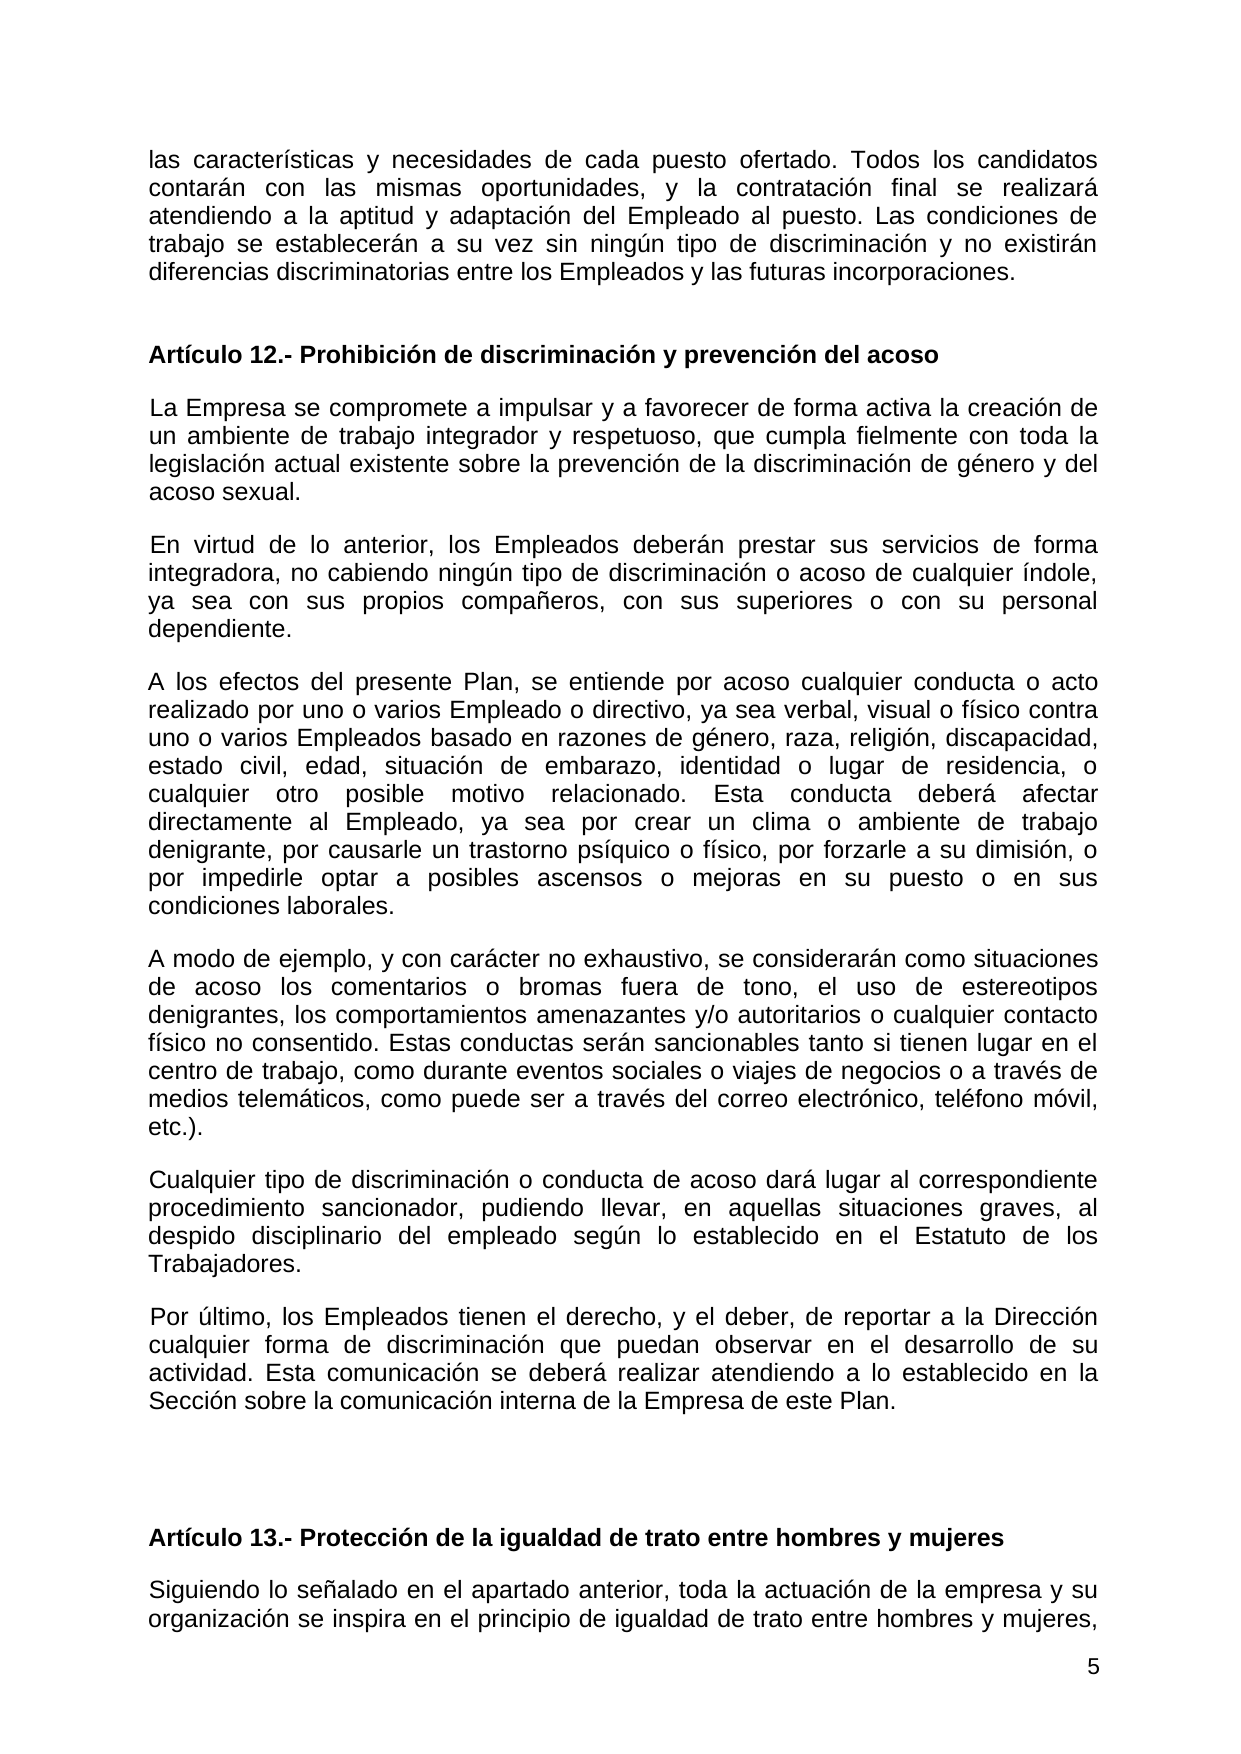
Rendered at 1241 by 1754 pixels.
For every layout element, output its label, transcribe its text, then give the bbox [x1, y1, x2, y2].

text Artículo 13.- Protección de la igualdad de trato entre hombres y mujeres [148, 1523, 1100, 1552]
text La Empresa se compromete a impulsar y a favorecer de forma activa la creación de un ambiente de trabajo integrador y respetuoso, que cumpla fielmente con toda la legislación actual existente sobre la prevención de la discriminación de género y del acoso sexual. [148, 394, 1100, 505]
text En virtud de lo anterior, los Empleados deberán prestar sus servicios de forma integradora, no cabiendo ningún tipo de discriminación o acoso de cualquier índole, ya sea con sus propios compañeros, con sus superiores o con su personal dependiente. [148, 531, 1100, 643]
text Artículo 12.- Prohibición de discriminación y prevención del acoso [148, 340, 1100, 369]
text A los efectos del presente Plan, se entiende por acoso cualquier conducta o acto realizado por uno o varios Empleado o directivo, ya sea verbal, visual o físico contra uno o varios Empleados basado en razones de género, raza, religión, discapacidad, estado civil, edad, situación de embarazo, identidad o lugar de residencia, o cualquier otro posible motivo relacionado. Esta conducta deberá afectar directamente al Empleado, ya sea por crear un clima o ambiente de trabajo denigrante, por causarle un trastorno psíquico o físico, por forzarle a su dimisión, o por impedirle optar a posibles ascensos o mejoras en su puesto o en sus condiciones laborales. [148, 668, 1100, 919]
text Siguiendo lo señalado en el apartado anterior, toda la actuación de la empresa y su organización se inspira en el principio de igualdad de trato entre hombres y mujeres, [148, 1577, 1100, 1632]
text las características y necesidades de cada puesto ofertado. Todos los candidatos contarán con las mismas oportunidades, y la contratación final se realizará atendiendo a la aptitud y adaptación del Empleado al puesto. Las condiciones de trabajo se establecerán a su vez sin ningún tipo de discriminación y no existirán diferencias discriminatorias entre los Empleados y las futuras incorporaciones. [148, 146, 1100, 285]
text Por último, los Empleados tienen el derecho, y el deber, de reportar a la Dirección cualquier forma de discriminación que puedan observar en el desarrollo de su actividad. Esta comunicación se deberá realizar atendiendo a lo establecido en la Sección sobre la comunicación interna de la Empresa de este Plan. [148, 1303, 1100, 1415]
text A modo de ejemplo, y con carácter no exhaustivo, se considerarán como situaciones de acoso los comentarios o bromas fuera de tono, el uso de estereotipos denigrantes, los comportamientos amenazantes y/o autoritarios o cualquier contacto físico no consentido. Estas conductas serán sancionables tanto si tienen lugar en el centro de trabajo, como durante eventos sociales o viajes de negocios o a través de medios telemáticos, como puede ser a través del correo electrónico, teléfono móvil, etc.). [148, 945, 1100, 1140]
text Cualquier tipo de discriminación o conducta de acoso dará lugar al correspondiente procedimiento sancionador, pudiendo llevar, en aquellas situaciones graves, al despido disciplinario del empleado según lo establecido en el Estatuto de los Trabajadores. [148, 1166, 1100, 1277]
